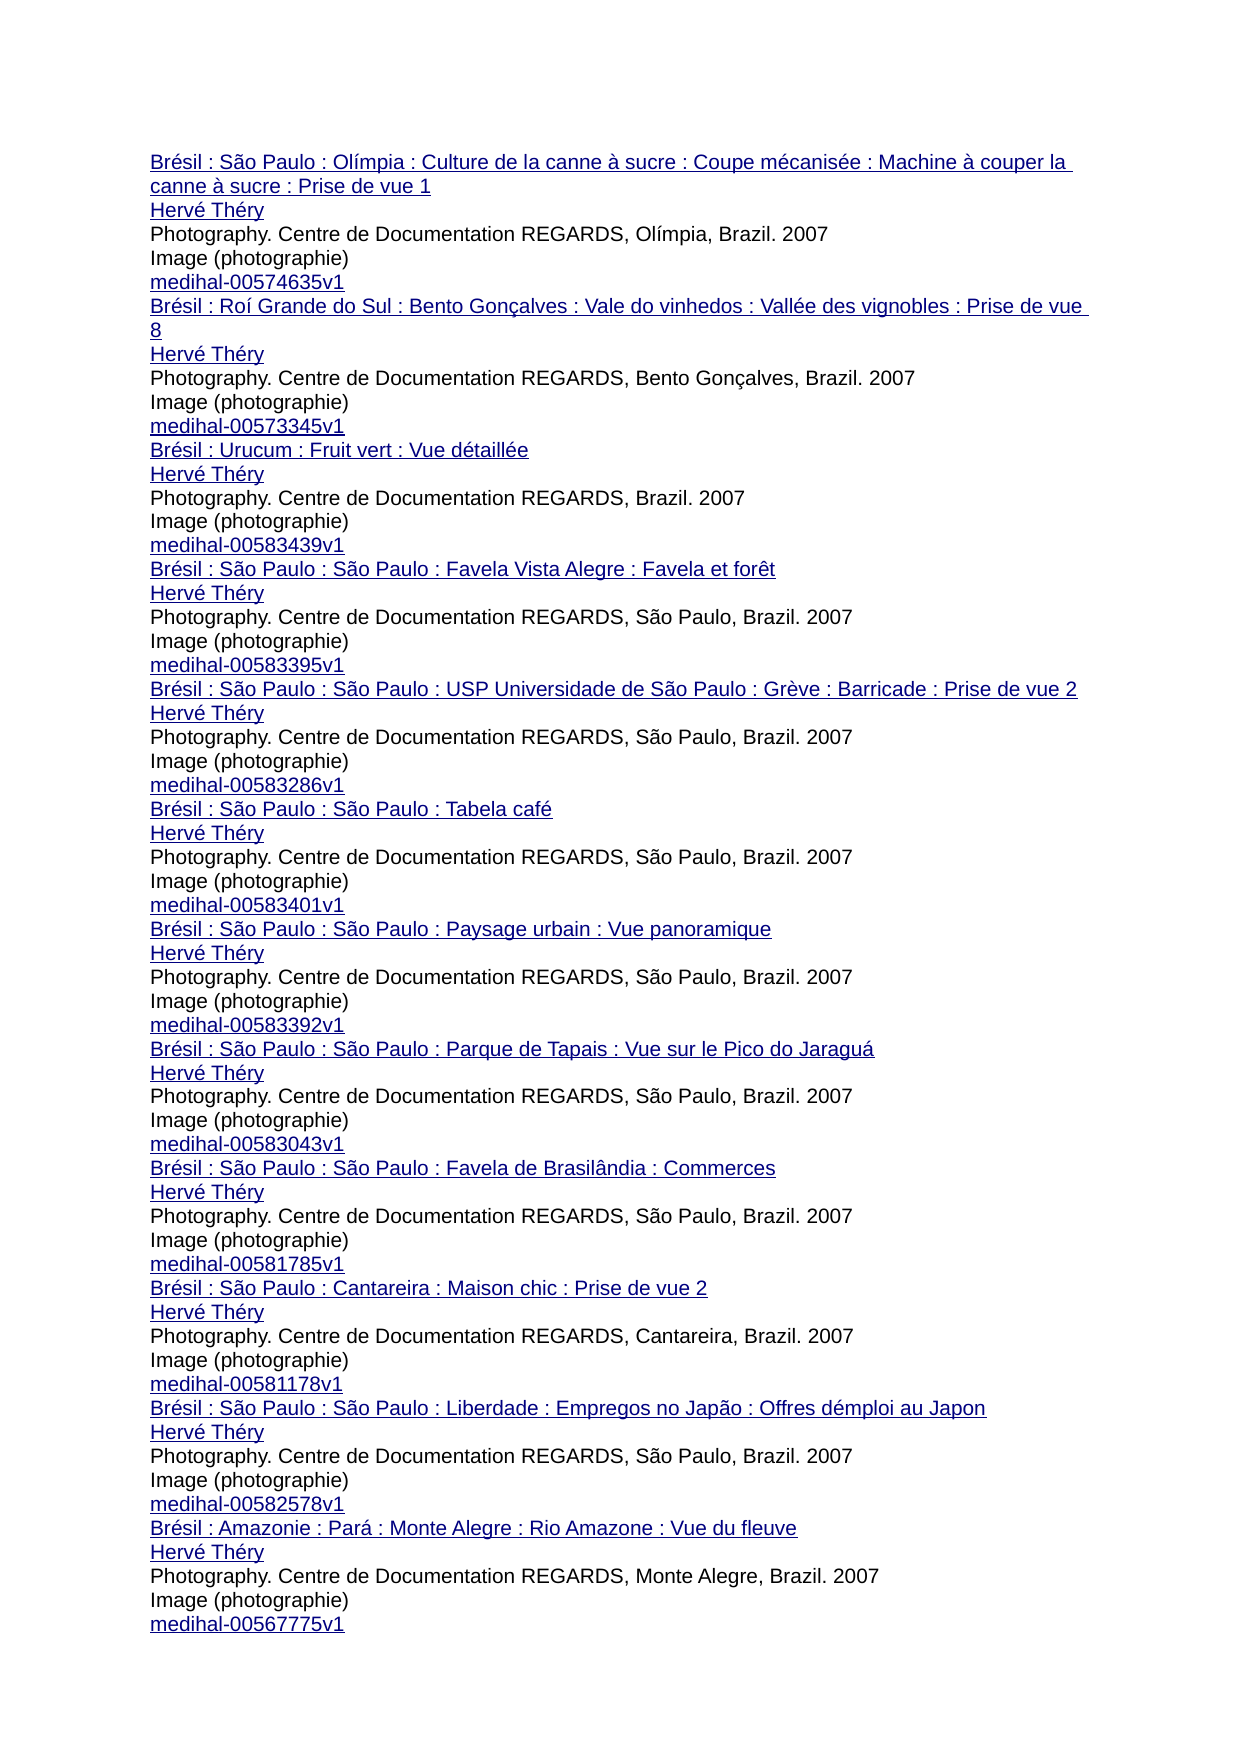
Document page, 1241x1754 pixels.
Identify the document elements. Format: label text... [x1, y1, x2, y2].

table_cell Brésil : São Paulo : São Paulo : USP Universidade de São Paulo : Grève : Barricade : Prise de vue 2 Hervé Théry Photography. Centre de Documentation REGARDS, São Paulo, Brazil. 2007 Image (photographie) medihal-00583286v1 [150, 677, 1090, 797]
table_cell Brésil : São Paulo : São Paulo : Favela de Brasilândia : Commerces Hervé Théry Photography. Centre de Documentation REGARDS, São Paulo, Brazil. 2007 Image (photographie) medihal-00581785v1 [150, 1156, 1090, 1276]
table_cell Brésil : Urucum : Fruit vert : Vue détaillée Hervé Théry Photography. Centre de Documentation REGARDS, Brazil. 2007 Image (photographie) medihal-00583439v1 [150, 438, 1090, 557]
table_cell Brésil : Amazonie : Pará : Monte Alegre : Rio Amazone : Vue du fleuve Hervé Théry Photography. Centre de Documentation REGARDS, Monte Alegre, Brazil. 2007 Image (photographie) medihal-00567775v1 [150, 1516, 1090, 1635]
table_cell Brésil : São Paulo : São Paulo : Parque de Tapais : Vue sur le Pico do Jaraguá Hervé Théry Photography. Centre de Documentation REGARDS, São Paulo, Brazil. 2007 Image (photographie) medihal-00583043v1 [150, 1036, 1090, 1156]
table_cell Brésil : São Paulo : São Paulo : Favela Vista Alegre : Favela et forêt Hervé Théry Photography. Centre de Documentation REGARDS, São Paulo, Brazil. 2007 Image (photographie) medihal-00583395v1 [150, 557, 1090, 677]
table_cell Brésil : São Paulo : São Paulo : Liberdade : Empregos no Japão : Offres démploi au Japon Hervé Théry Photography. Centre de Documentation REGARDS, São Paulo, Brazil. 2007 Image (photographie) medihal-00582578v1 [150, 1396, 1090, 1516]
table_cell Brésil : São Paulo : São Paulo : Tabela café Hervé Théry Photography. Centre de Documentation REGARDS, São Paulo, Brazil. 2007 Image (photographie) medihal-00583401v1 [150, 797, 1090, 917]
table_cell Brésil : Roí Grande do Sul : Bento Gonçalves : Vale do vinhedos : Vallée des vignobles : Prise de vue 8 Hervé Théry Photography. Centre de Documentation REGARDS, Bento Gonçalves, Brazil. 2007 Image (photographie) medihal-00573345v1 [150, 294, 1090, 437]
table_cell Brésil : São Paulo : Cantareira : Maison chic : Prise de vue 2 Hervé Théry Photography. Centre de Documentation REGARDS, Cantareira, Brazil. 2007 Image (photographie) medihal-00581178v1 [150, 1276, 1090, 1396]
table_cell Brésil : São Paulo : Olímpia : Culture de la canne à sucre : Coupe mécanisée : Machine à couper la canne à sucre : Prise de vue 1 Hervé Théry Photography. Centre de Documentation REGARDS, Olímpia, Brazil. 2007 Image (photographie) medihal-00574635v1 [150, 150, 1090, 294]
table_cell Brésil : São Paulo : São Paulo : Paysage urbain : Vue panoramique Hervé Théry Photography. Centre de Documentation REGARDS, São Paulo, Brazil. 2007 Image (photographie) medihal-00583392v1 [150, 917, 1090, 1036]
